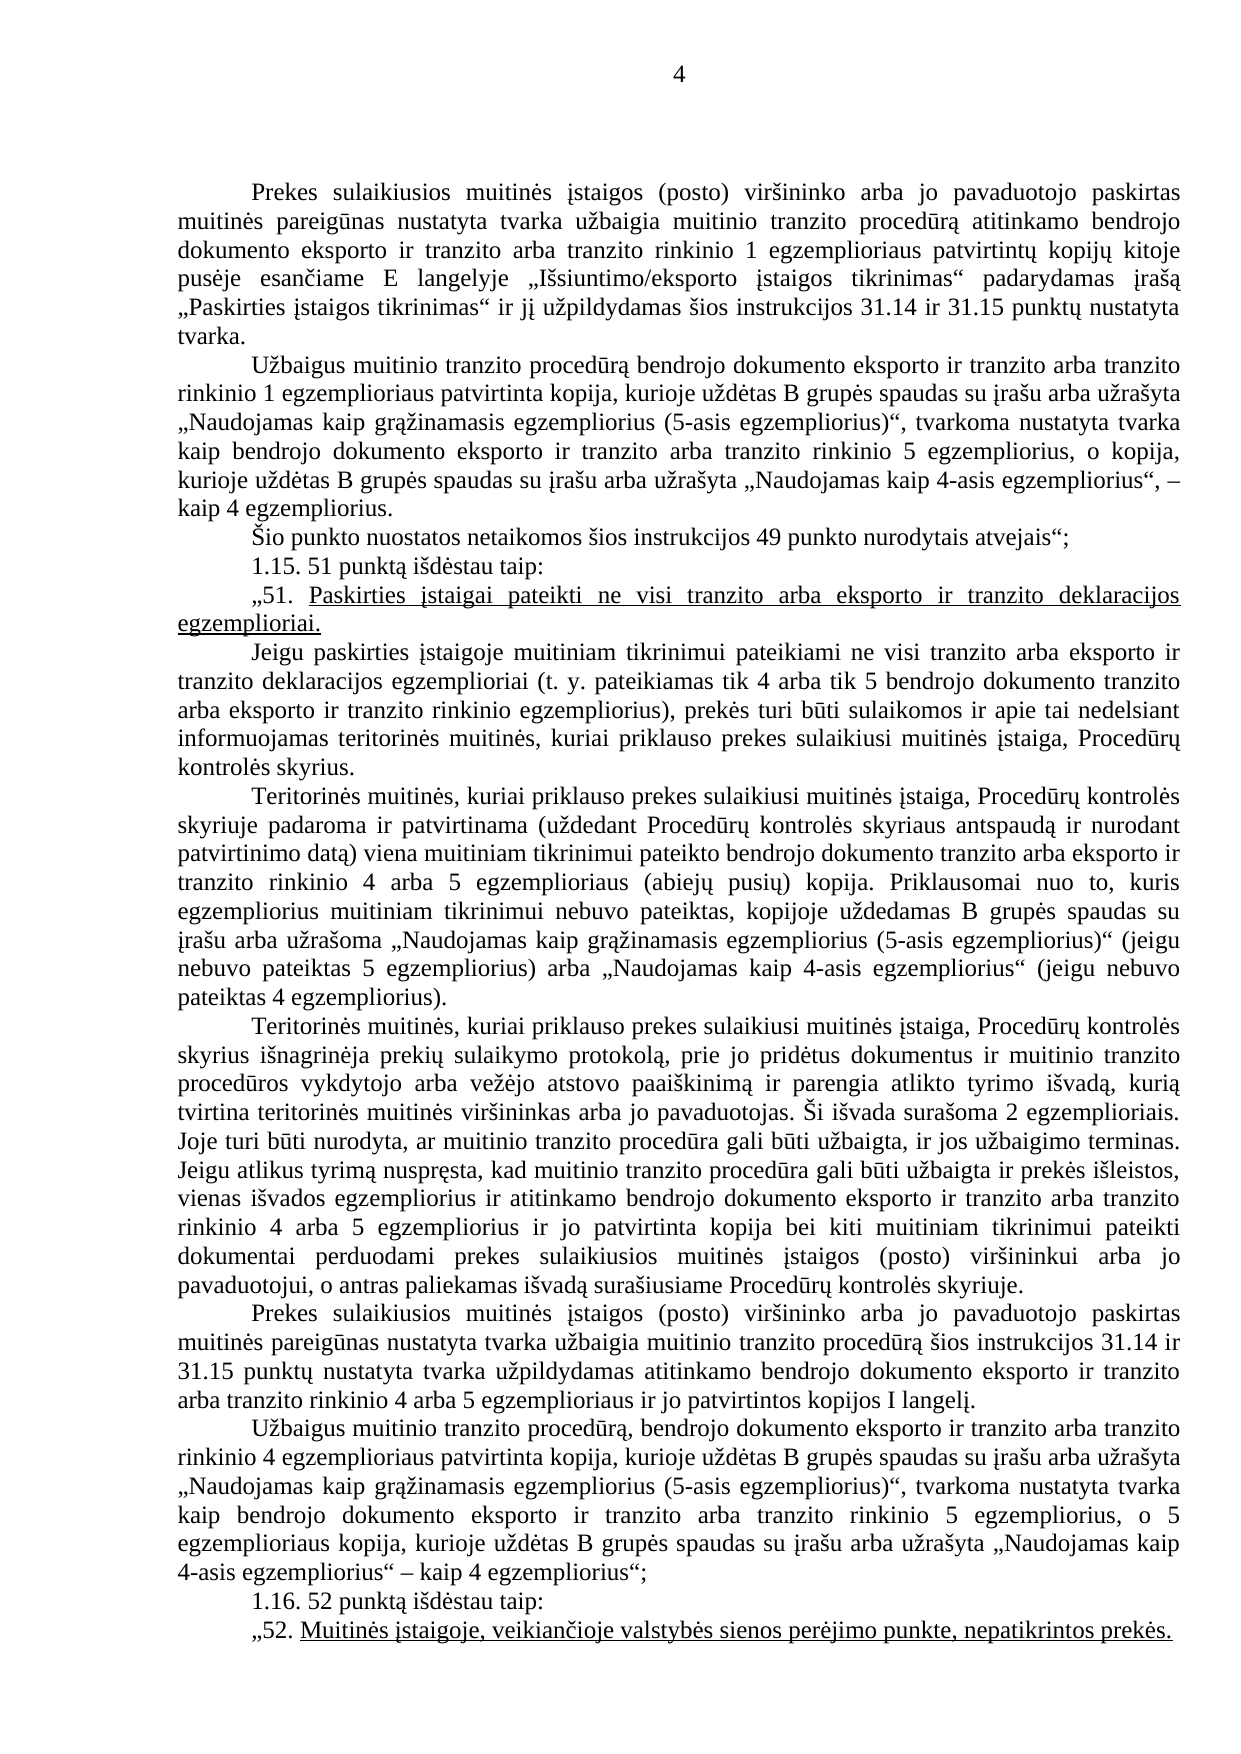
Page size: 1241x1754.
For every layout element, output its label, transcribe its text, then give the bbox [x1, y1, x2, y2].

text Šio punkto nuostatos netaikomos šios instrukcijos 49 punkto nurodytais atvejais“; [177, 522, 1181, 551]
text Jeigu paskirties įstaigoje muitiniam tikrinimui pateikiami ne visi tranzito arba eksporto ir tranzito deklaracijos egzemplioriai (t. y. pateikiamas tik 4 arba tik 5 bendrojo dokumento tranzito arba eksporto ir tranzito rinkinio egzempliorius), prekės turi būti sulaikomos ir apie tai nedelsiant informuojamas teritorinės muitinės, kuriai priklauso prekes sulaikiusi muitinės įstaiga, Procedūrų kontrolės skyrius. [177, 637, 1181, 781]
text Užbaigus muitinio tranzito procedūrą bendrojo dokumento eksporto ir tranzito arba tranzito rinkinio 1 egzemplioriaus patvirtinta kopija, kurioje uždėtas B grupės spaudas su įrašu arba užrašyta „Naudojamas kaip grąžinamasis egzempliorius (5-asis egzempliorius)“, tvarkoma nustatyta tvarka kaip bendrojo dokumento eksporto ir tranzito arba tranzito rinkinio 5 egzempliorius, o kopija, kurioje uždėtas B grupės spaudas su įrašu arba užrašyta „Naudojamas kaip 4-asis egzempliorius“, – kaip 4 egzempliorius. [177, 350, 1181, 522]
text „52. Muitinės įstaigoje, veikiančioje valstybės sienos perėjimo punkte, nepatikrintos prekės. [177, 1615, 1181, 1643]
text Prekes sulaikiusios muitinės įstaigos (posto) viršininko arba jo pavaduotojo paskirtas muitinės pareigūnas nustatyta tvarka užbaigia muitinio tranzito procedūrą šios instrukcijos 31.14 ir 31.15 punktų nustatyta tvarka užpildydamas atitinkamo bendrojo dokumento eksporto ir tranzito arba tranzito rinkinio 4 arba 5 egzemplioriaus ir jo patvirtintos kopijos I langelį. [177, 1298, 1181, 1413]
text „51. Paskirties įstaigai pateikti ne visi tranzito arba eksporto ir tranzito deklaracijos egzemplioriai. [177, 580, 1181, 637]
text 1.16. 52 punktą išdėstau taip: [177, 1586, 1181, 1615]
text Prekes sulaikiusios muitinės įstaigos (posto) viršininko arba jo pavaduotojo paskirtas muitinės pareigūnas nustatyta tvarka užbaigia muitinio tranzito procedūrą atitinkamo bendrojo dokumento eksporto ir tranzito arba tranzito rinkinio 1 egzemplioriaus patvirtintų kopijų kitoje pusėje esančiame E langelyje „Išsiuntimo/eksporto įstaigos tikrinimas“ padarydamas įrašą „Paskirties įstaigos tikrinimas“ ir jį užpildydamas šios instrukcijos 31.14 ir 31.15 punktų nustatyta tvarka. [177, 177, 1181, 350]
text Užbaigus muitinio tranzito procedūrą, bendrojo dokumento eksporto ir tranzito arba tranzito rinkinio 4 egzemplioriaus patvirtinta kopija, kurioje uždėtas B grupės spaudas su įrašu arba užrašyta „Naudojamas kaip grąžinamasis egzempliorius (5-asis egzempliorius)“, tvarkoma nustatyta tvarka kaip bendrojo dokumento eksporto ir tranzito arba tranzito rinkinio 5 egzempliorius, o 5 egzemplioriaus kopija, kurioje uždėtas B grupės spaudas su įrašu arba užrašyta „Naudojamas kaip 4-asis egzempliorius“ – kaip 4 egzempliorius“; [177, 1413, 1181, 1586]
text Teritorinės muitinės, kuriai priklauso prekes sulaikiusi muitinės įstaiga, Procedūrų kontrolės skyriuje padaroma ir patvirtinama (uždedant Procedūrų kontrolės skyriaus antspaudą ir nurodant patvirtinimo datą) viena muitiniam tikrinimui pateikto bendrojo dokumento tranzito arba eksporto ir tranzito rinkinio 4 arba 5 egzemplioriaus (abiejų pusių) kopija. Priklausomai nuo to, kuris egzempliorius muitiniam tikrinimui nebuvo pateiktas, kopijoje uždedamas B grupės spaudas su įrašu arba užrašoma „Naudojamas kaip grąžinamasis egzempliorius (5-asis egzempliorius)“ (jeigu nebuvo pateiktas 5 egzempliorius) arba „Naudojamas kaip 4-asis egzempliorius“ (jeigu nebuvo pateiktas 4 egzempliorius). [177, 781, 1181, 1011]
text Teritorinės muitinės, kuriai priklauso prekes sulaikiusi muitinės įstaiga, Procedūrų kontrolės skyrius išnagrinėja prekių sulaikymo protokolą, prie jo pridėtus dokumentus ir muitinio tranzito procedūros vykdytojo arba vežėjo atstovo paaiškinimą ir parengia atlikto tyrimo išvadą, kurią tvirtina teritorinės muitinės viršininkas arba jo pavaduotojas. Ši išvada surašoma 2 egzemplioriais. Joje turi būti nurodyta, ar muitinio tranzito procedūra gali būti užbaigta, ir jos užbaigimo terminas. Jeigu atlikus tyrimą nuspręsta, kad muitinio tranzito procedūra gali būti užbaigta ir prekės išleistos, vienas išvados egzempliorius ir atitinkamo bendrojo dokumento eksporto ir tranzito arba tranzito rinkinio 4 arba 5 egzempliorius ir jo patvirtinta kopija bei kiti muitiniam tikrinimui pateikti dokumentai perduodami prekes sulaikiusios muitinės įstaigos (posto) viršininkui arba jo pavaduotojui, o antras paliekamas išvadą surašiusiame Procedūrų kontrolės skyriuje. [177, 1011, 1181, 1298]
text 1.15. 51 punktą išdėstau taip: [177, 551, 1181, 580]
